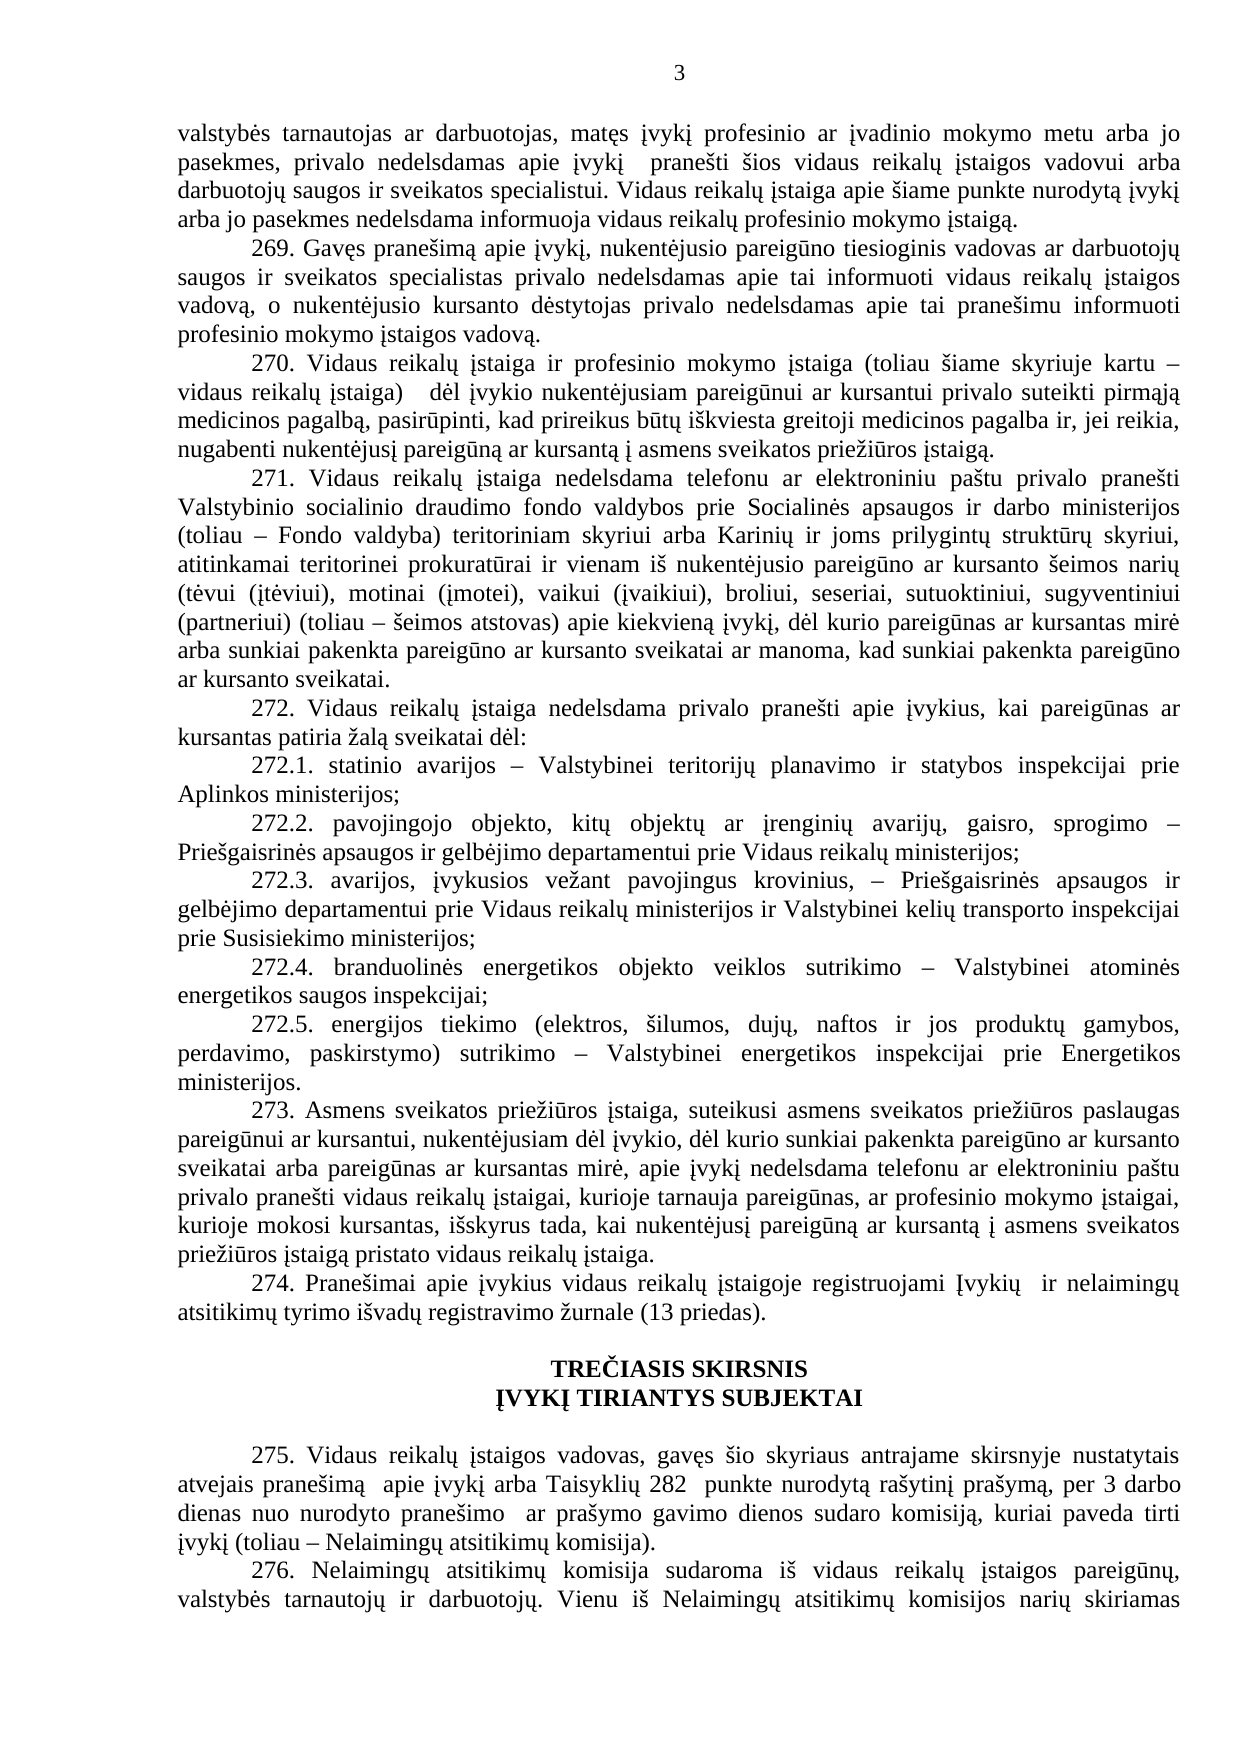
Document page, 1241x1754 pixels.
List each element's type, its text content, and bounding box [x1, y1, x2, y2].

text 270. Vidaus reikalų įstaiga ir profesinio mokymo įstaiga (toliau šiame skyriuje kartu – vidaus reikalų įstaiga) dėl įvykio nukentėjusiam pareigūnui ar kursantui privalo suteikti pirmąją medicinos pagalbą, pasirūpinti, kad prireikus būtų iškviesta greitoji medicinos pagalba ir, jei reikia, nugabenti nukentėjusį pareigūną ar kursantą į asmens sveikatos priežiūros įstaigą. [177, 348, 1181, 463]
text 271. Vidaus reikalų įstaiga nedelsdama telefonu ar elektroniniu paštu privalo pranešti Valstybinio socialinio draudimo fondo valdybos prie Socialinės apsaugos ir darbo ministerijos (toliau – Fondo valdyba) teritoriniam skyriui arba Karinių ir joms prilygintų struktūrų skyriui, atitinkamai teritorinei prokuratūrai ir vienam iš nukentėjusio pareigūno ar kursanto šeimos narių (tėvui (įtėviui), motinai (įmotei), vaikui (įvaikiui), broliui, seseriai, sutuoktiniui, sugyventiniui (partneriui) (toliau – šeimos atstovas) apie kiekvieną įvykį, dėl kurio pareigūnas ar kursantas mirė arba sunkiai pakenkta pareigūno ar kursanto sveikatai ar manoma, kad sunkiai pakenkta pareigūno ar kursanto sveikatai. [177, 463, 1181, 693]
text TREČIASIS SKIRSNIS [177, 1354, 1181, 1383]
text 272.1. statinio avarijos – Valstybinei teritorijų planavimo ir statybos inspekcijai prie Aplinkos ministerijos; [177, 751, 1181, 808]
text 272.2. pavojingojo objekto, kitų objektų ar įrenginių avarijų, gaisro, sprogimo – Priešgaisrinės apsaugos ir gelbėjimo departamentui prie Vidaus reikalų ministerijos; [177, 808, 1181, 866]
text 272. Vidaus reikalų įstaiga nedelsdama privalo pranešti apie įvykius, kai pareigūnas ar kursantas patiria žalą sveikatai dėl: [177, 693, 1181, 751]
text 276. Nelaimingų atsitikimų komisija sudaroma iš vidaus reikalų įstaigos pareigūnų, valstybės tarnautojų ir darbuotojų. Vienu iš Nelaimingų atsitikimų komisijos narių skiriamas [177, 1556, 1181, 1613]
text 273. Asmens sveikatos priežiūros įstaiga, suteikusi asmens sveikatos priežiūros paslaugas pareigūnui ar kursantui, nukentėjusiam dėl įvykio, dėl kurio sunkiai pakenkta pareigūno ar kursanto sveikatai arba pareigūnas ar kursantas mirė, apie įvykį nedelsdama telefonu ar elektroniniu paštu privalo pranešti vidaus reikalų įstaigai, kurioje tarnauja pareigūnas, ar profesinio mokymo įstaigai, kurioje mokosi kursantas, išskyrus tada, kai nukentėjusį pareigūną ar kursantą į asmens sveikatos priežiūros įstaigą pristato vidaus reikalų įstaiga. [177, 1096, 1181, 1268]
text 272.5. energijos tiekimo (elektros, šilumos, dujų, naftos ir jos produktų gamybos, perdavimo, paskirstymo) sutrikimo – Valstybinei energetikos inspekcijai prie Energetikos ministerijos. [177, 1009, 1181, 1096]
text ĮVYKĮ TIRIANTYS SUBJEKTAI [177, 1383, 1181, 1412]
text valstybės tarnautojas ar darbuotojas, matęs įvykį profesinio ar įvadinio mokymo metu arba jo pasekmes, privalo nedelsdamas apie įvykį pranešti šios vidaus reikalų įstaigos vadovui arba darbuotojų saugos ir sveikatos specialistui. Vidaus reikalų įstaiga apie šiame punkte nurodytą įvykį arba jo pasekmes nedelsdama informuoja vidaus reikalų profesinio mokymo įstaigą. [177, 118, 1181, 233]
text 272.3. avarijos, įvykusios vežant pavojingus krovinius, – Priešgaisrinės apsaugos ir gelbėjimo departamentui prie Vidaus reikalų ministerijos ir Valstybinei kelių transporto inspekcijai prie Susisiekimo ministerijos; [177, 866, 1181, 952]
text 269. Gavęs pranešimą apie įvykį, nukentėjusio pareigūno tiesioginis vadovas ar darbuotojų saugos ir sveikatos specialistas privalo nedelsdamas apie tai informuoti vidaus reikalų įstaigos vadovą, o nukentėjusio kursanto dėstytojas privalo nedelsdamas apie tai pranešimu informuoti profesinio mokymo įstaigos vadovą. [177, 233, 1181, 348]
text 272.4. branduolinės energetikos objekto veiklos sutrikimo – Valstybinei atominės energetikos saugos inspekcijai; [177, 952, 1181, 1009]
text 275. Vidaus reikalų įstaigos vadovas, gavęs šio skyriaus antrajame skirsnyje nustatytais atvejais pranešimą apie įvykį arba Taisyklių 282 punkte nurodytą rašytinį prašymą, per 3 darbo dienas nuo nurodyto pranešimo ar prašymo gavimo dienos sudaro komisiją, kuriai paveda tirti įvykį (toliau – Nelaimingų atsitikimų komisija). [177, 1441, 1181, 1556]
text 274. Pranešimai apie įvykius vidaus reikalų įstaigoje registruojami Įvykių ir nelaimingų atsitikimų tyrimo išvadų registravimo žurnale (13 priedas). [177, 1268, 1181, 1326]
